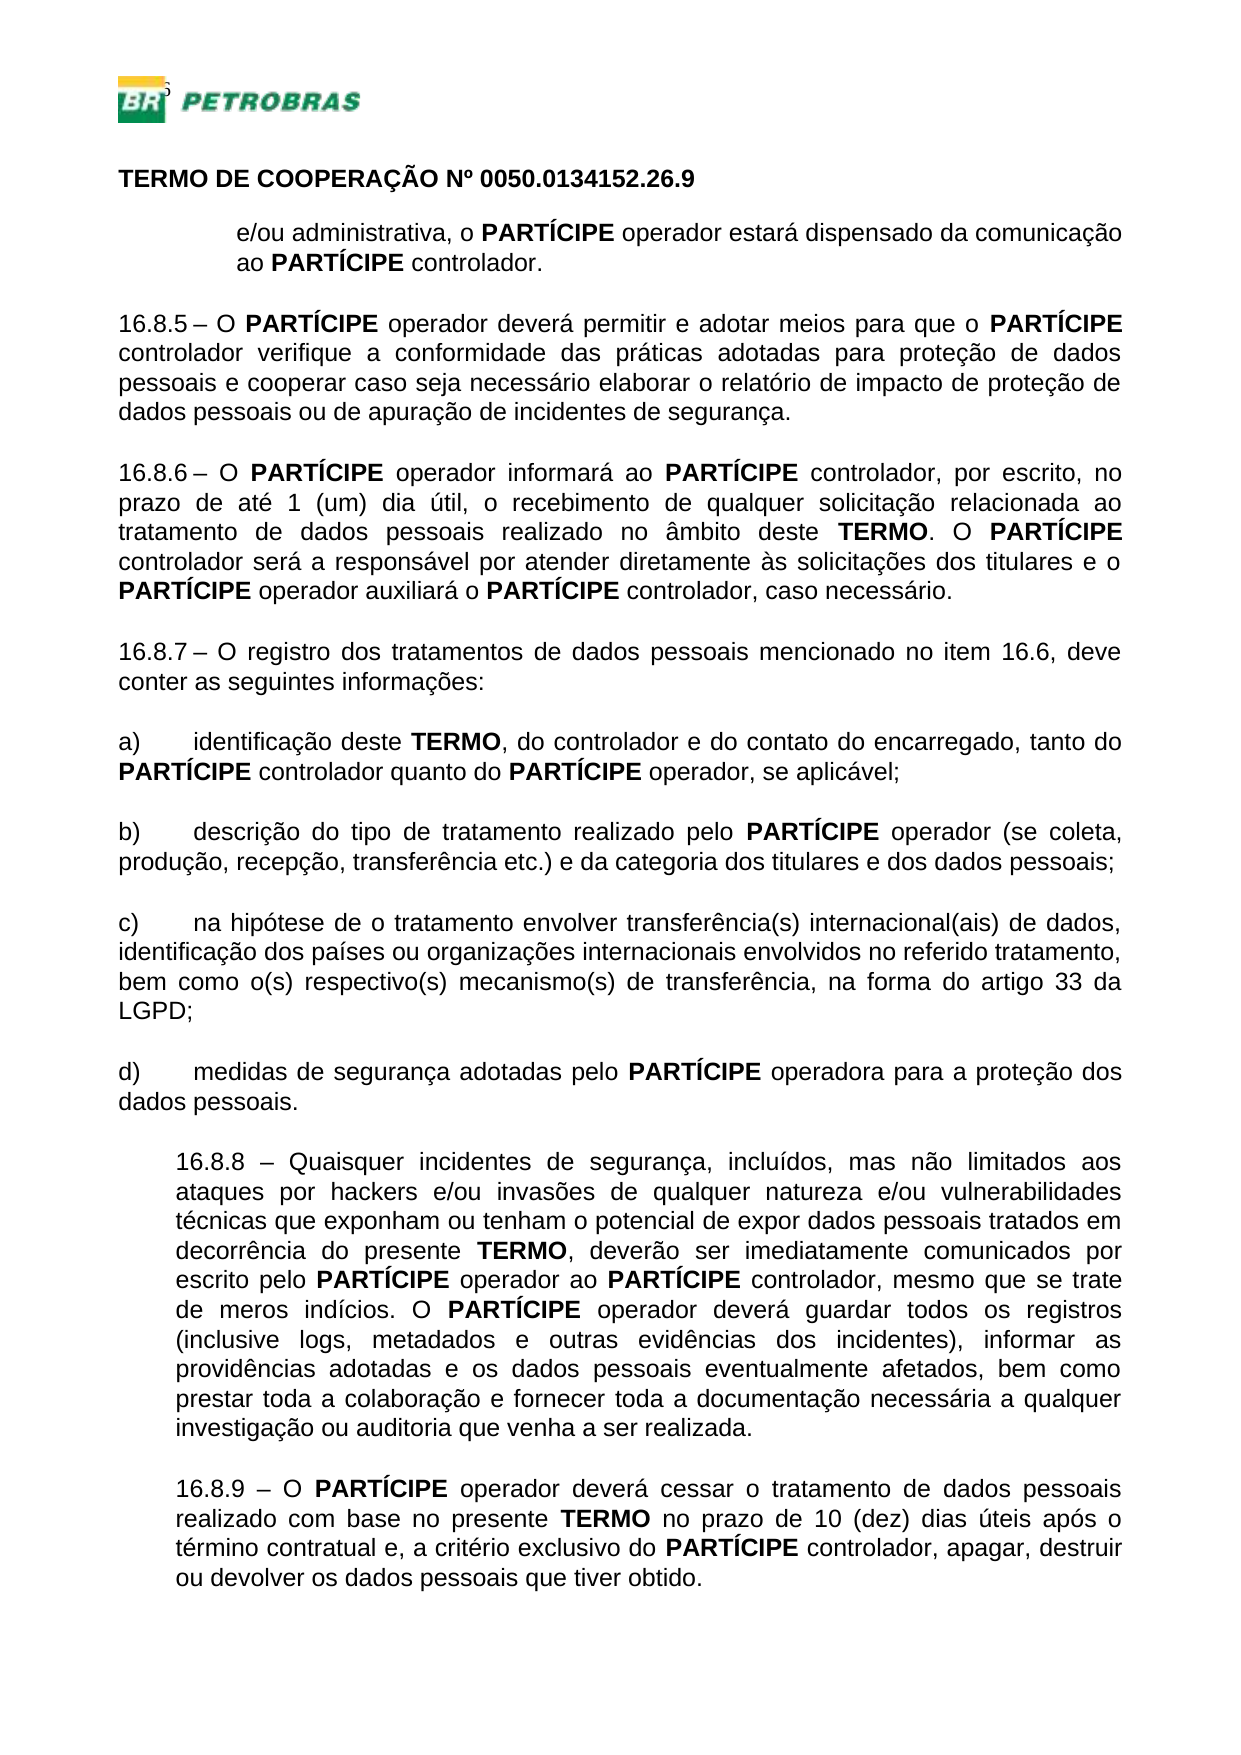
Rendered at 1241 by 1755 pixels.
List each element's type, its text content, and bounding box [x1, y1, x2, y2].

text e/ou administrativa, o PARTÍCIPE operador estará dispensado da comunicação ao PARTÍCIPE controlador. [236, 218, 1123, 277]
list na hipótese de o tratamento envolver transferência(s) internacional(ais) de dados, identificação dos países ou organizações internacionais envolvidos no referido tratamento, bem como o(s) respectivo(s) mecanismo(s) de transferência, na forma do artigo 33 da LGPD; [118, 908, 1123, 1025]
text 16.8.8 – Quaisquer incidentes de segurança, incluídos, mas não limitados aos ataques por hackers e/ou invasões de qualquer natureza e/ou vulnerabilidades técnicas que exponham ou tenham o potencial de expor dados pessoais tratados em decorrência do presente TERMO, deverão ser imediatamente comunicados por escrito pelo PARTÍCIPE operador ao PARTÍCIPE controlador, mesmo que se trate de meros indícios. O PARTÍCIPE operador deverá guardar todos os registros (inclusive logs, metadados e outras evidências dos incidentes), informar as providências adotadas e os dados pessoais eventualmente afetados, bem como prestar toda a colaboração e fornecer toda a documentação necessária a qualquer investigação ou auditoria que venha a ser realizada. [175, 1147, 1123, 1442]
list identificação deste TERMO, do controlador e do contato do encarregado, tanto do PARTÍCIPE controlador quanto do PARTÍCIPE operador, se aplicável; [118, 727, 1123, 786]
list medidas de segurança adotadas pelo PARTÍCIPE operadora para a proteção dos dados pessoais. [118, 1057, 1123, 1115]
list – O PARTÍCIPE operador informará ao PARTÍCIPE controlador, por escrito, no prazo de até 1 (um) dia útil, o recebimento de qualquer solicitação relacionada ao tratamento de dados pessoais realizado no âmbito deste TERMO. O PARTÍCIPE controlador será a responsável por atender diretamente às solicitações dos titulares e o PARTÍCIPE operador auxiliará o PARTÍCIPE controlador, caso necessário. [118, 458, 1123, 605]
text 16.8.9 – O PARTÍCIPE operador deverá cessar o tratamento de dados pessoais realizado com base no presente TERMO no prazo de 10 (dez) dias úteis após o término contratual e, a critério exclusivo do PARTÍCIPE controlador, apagar, destruir ou devolver os dados pessoais que tiver obtido. [175, 1474, 1123, 1592]
list – O registro dos tratamentos de dados pessoais mencionado no item 16.6, deve conter as seguintes informações: [118, 637, 1123, 695]
list descrição do tipo de tratamento realizado pelo PARTÍCIPE operador (se coleta, produção, recepção, transferência etc.) e da categoria dos titulares e dos dados pessoais; [118, 817, 1123, 876]
list – O PARTÍCIPE operador deverá permitir e adotar meios para que o PARTÍCIPE controlador verifique a conformidade das práticas adotadas para proteção de dados pessoais e cooperar caso seja necessário elaborar o relatório de impacto de proteção de dados pessoais ou de apuração de incidentes de segurança. [118, 309, 1123, 426]
